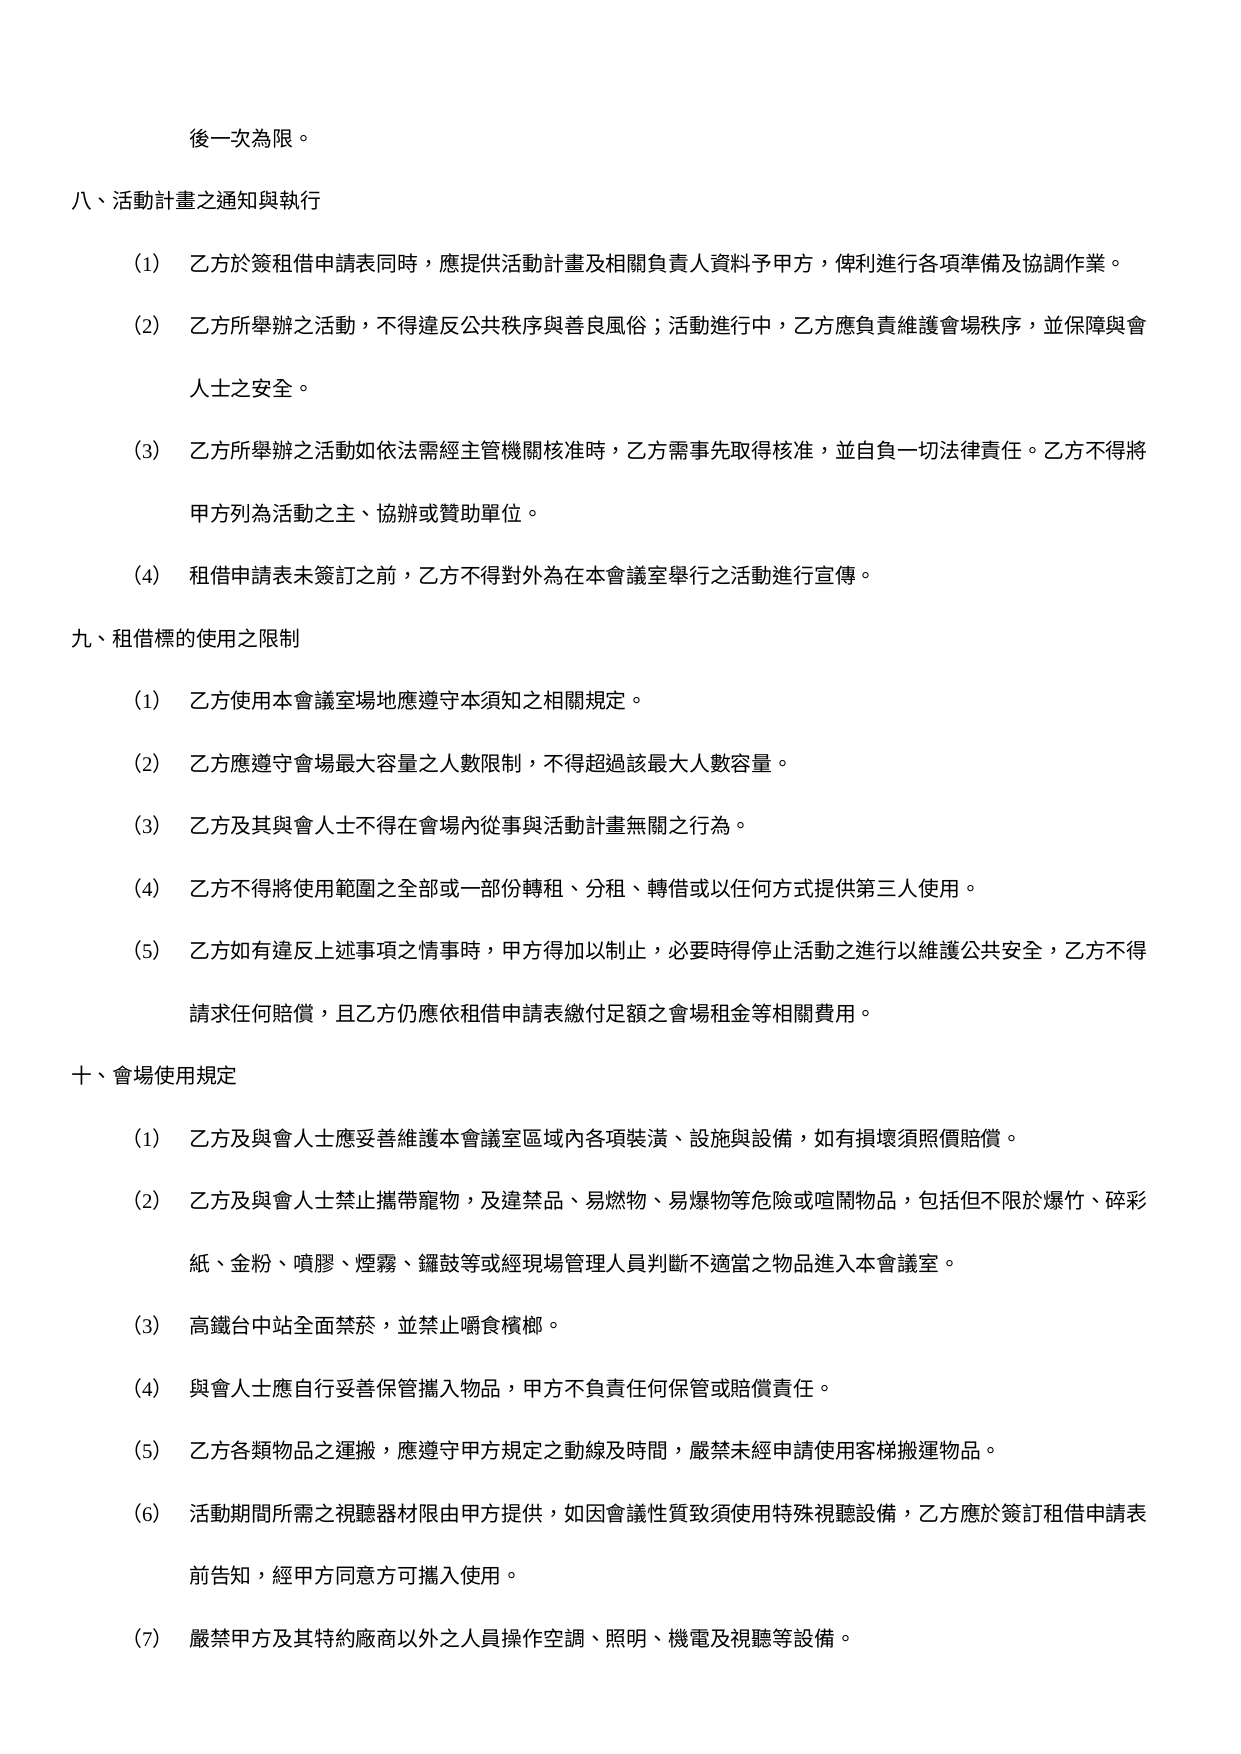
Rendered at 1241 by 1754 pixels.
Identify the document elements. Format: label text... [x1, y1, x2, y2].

list 乙方及與會人士禁止攜帶寵物，及違禁品、易燃物、易爆物等危險或喧鬧物品，包括但不限於爆竹、碎彩紙、金粉、噴膠、煙霧、鑼鼓等或經現場管理人員判斷不適當之物品進入本會議室。 [121, 1158, 1165, 1283]
text 八、活動計畫之通知與執行 [71, 158, 1165, 221]
list 租借申請表未簽訂之前，乙方不得對外為在本會議室舉行之活動進行宣傳。 [121, 533, 1165, 596]
list 乙方所舉辦之活動如依法需經主管機關核准時，乙方需事先取得核准，並自負一切法律責任。乙方不得將甲方列為活動之主、協辦或贊助單位。 [121, 408, 1165, 533]
text 九、租借標的使用之限制 [71, 596, 1165, 658]
list 高鐵台中站全面禁菸，並禁止嚼食檳榔。 [121, 1283, 1165, 1346]
list 活動期間所需之視聽器材限由甲方提供，如因會議性質致須使用特殊視聽設備，乙方應於簽訂租借申請表前告知，經甲方同意方可攜入使用。 [121, 1471, 1165, 1596]
list 乙方應遵守會場最大容量之人數限制，不得超過該最大人數容量。 [121, 721, 1165, 783]
list 乙方使用本會議室場地應遵守本須知之相關規定。 [121, 658, 1165, 721]
list 與會人士應自行妥善保管攜入物品，甲方不負責任何保管或賠償責任。 [121, 1346, 1165, 1408]
list 乙方不得將使用範圍之全部或一部份轉租、分租、轉借或以任何方式提供第三人使用。 [121, 846, 1165, 908]
list 乙方於簽租借申請表同時，應提供活動計畫及相關負責人資料予甲方，俾利進行各項準備及協調作業。 [121, 221, 1165, 283]
list 乙方各類物品之運搬，應遵守甲方規定之動線及時間，嚴禁未經申請使用客梯搬運物品。 [121, 1408, 1165, 1471]
list 後一次為限。 [121, 96, 1165, 158]
text 十、會場使用規定 [71, 1033, 1165, 1096]
list 乙方及其與會人士不得在會場內從事與活動計畫無關之行為。 [121, 783, 1165, 846]
list 嚴禁甲方及其特約廠商以外之人員操作空調、照明、機電及視聽等設備。 [121, 1596, 1165, 1658]
list 乙方及與會人士應妥善維護本會議室區域內各項裝潢、設施與設備，如有損壞須照價賠償。 [121, 1096, 1165, 1158]
list 乙方如有違反上述事項之情事時，甲方得加以制止，必要時得停止活動之進行以維護公共安全，乙方不得請求任何賠償，且乙方仍應依租借申請表繳付足額之會場租金等相關費用。 [121, 908, 1165, 1033]
list 乙方所舉辦之活動，不得違反公共秩序與善良風俗；活動進行中，乙方應負責維護會場秩序，並保障與會人士之安全。 [121, 283, 1165, 408]
